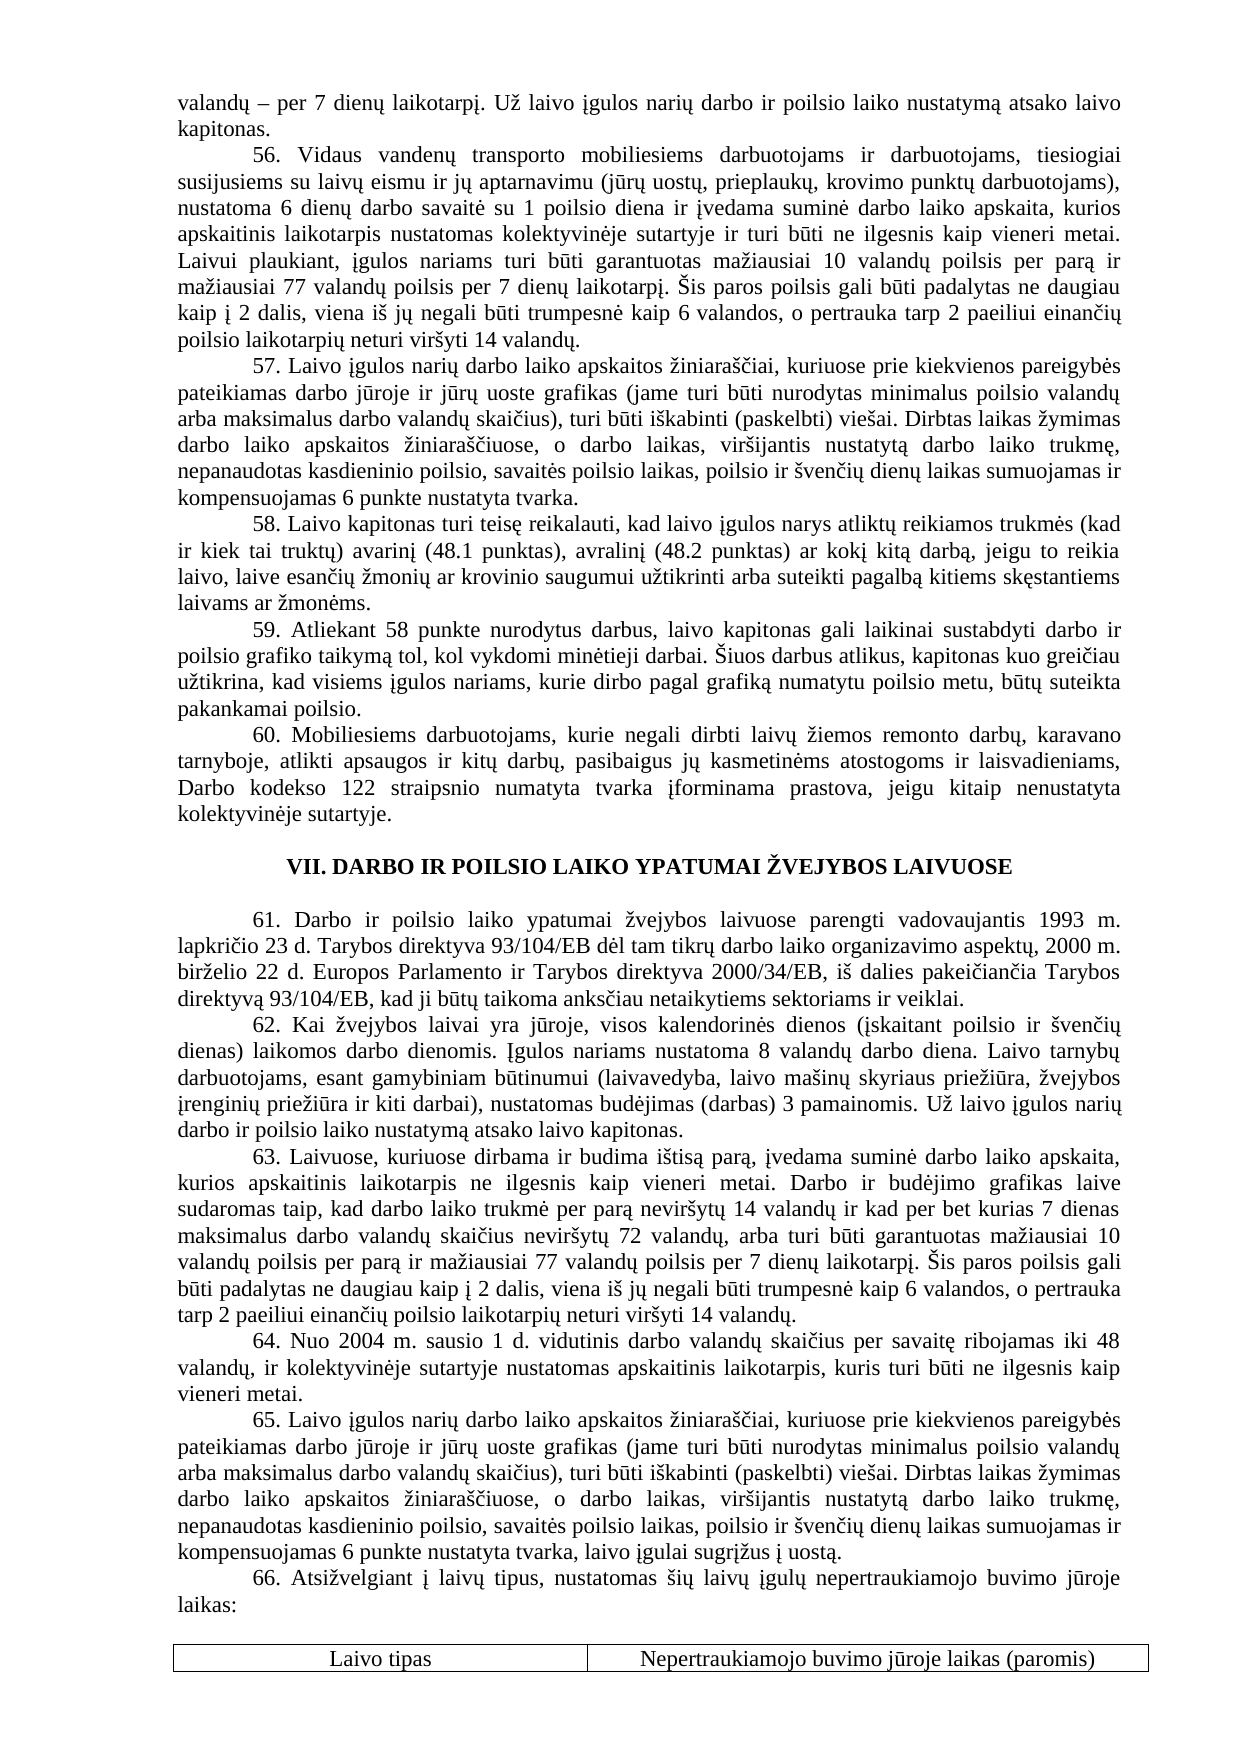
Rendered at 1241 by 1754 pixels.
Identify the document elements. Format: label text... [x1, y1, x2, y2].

text valandų – per 7 dienų laikotarpį. Už laivo įgulos narių darbo ir poilsio laiko nustatymą atsako laivo kapitonas. [177, 89, 1122, 141]
text 57. Laivo įgulos narių darbo laiko apskaitos žiniaraščiai, kuriuose prie kiekvienos pareigybės pateikiamas darbo jūroje ir jūrų uoste grafikas (jame turi būti nurodytas minimalus poilsio valandų arba maksimalus darbo valandų skaičius), turi būti iškabinti (paskelbti) viešai. Dirbtas laikas žymimas darbo laiko apskaitos žiniaraščiuose, o darbo laikas, viršijantis nustatytą darbo laiko trukmę, nepanaudotas kasdieninio poilsio, savaitės poilsio laikas, poilsio ir švenčių dienų laikas sumuojamas ir kompensuojamas 6 punkte nustatyta tvarka. [177, 352, 1122, 510]
text 59. Atliekant 58 punkte nurodytus darbus, laivo kapitonas gali laikinai sustabdyti darbo ir poilsio grafiko taikymą tol, kol vykdomi minėtieji darbai. Šiuos darbus atlikus, kapitonas kuo greičiau užtikrina, kad visiems įgulos nariams, kurie dirbo pagal grafiką numatytu poilsio metu, būtų suteikta pakankamai poilsio. [177, 616, 1122, 721]
text 61. Darbo ir poilsio laiko ypatumai žvejybos laivuose parengti vadovaujantis 1993 m. lapkričio 23 d. Tarybos direktyva 93/104/EB dėl tam tikrų darbo laiko organizavimo aspektų, 2000 m. birželio 22 d. Europos Parlamento ir Tarybos direktyva 2000/34/EB, iš dalies pakeičiančia Tarybos direktyvą 93/104/EB, kad ji būtų taikoma anksčiau netaikytiems sektoriams ir veiklai. [177, 906, 1122, 1011]
subtitle VII. DARBO IR POILSIO LAIKO YPATUMAI ŽVEJYBOS LAIVUOSE [177, 853, 1122, 879]
text 62. Kai žvejybos laivai yra jūroje, visos kalendorinės dienos (įskaitant poilsio ir švenčių dienas) laikomos darbo dienomis. Įgulos nariams nustatoma 8 valandų darbo diena. Laivo tarnybų darbuotojams, esant gamybiniam būtinumui (laivavedyba, laivo mašinų skyriaus priežiūra, žvejybos įrenginių priežiūra ir kiti darbai), nustatomas budėjimas (darbas) 3 pamainomis. Už laivo įgulos narių darbo ir poilsio laiko nustatymą atsako laivo kapitonas. [177, 1011, 1122, 1143]
table_header Laivo tipas [174, 1645, 587, 1671]
text 58. Laivo kapitonas turi teisę reikalauti, kad laivo įgulos narys atliktų reikiamos trukmės (kad ir kiek tai truktų) avarinį (48.1 punktas), avralinį (48.2 punktas) ar kokį kitą darbą, jeigu to reikia laivo, laive esančių žmonių ar krovinio saugumui užtikrinti arba suteikti pagalbą kitiems skęstantiems laivams ar žmonėms. [177, 510, 1122, 616]
text 63. Laivuose, kuriuose dirbama ir budima ištisą parą, įvedama suminė darbo laiko apskaita, kurios apskaitinis laikotarpis ne ilgesnis kaip vieneri metai. Darbo ir budėjimo grafikas laive sudaromas taip, kad darbo laiko trukmė per parą neviršytų 14 valandų ir kad per bet kurias 7 dienas maksimalus darbo valandų skaičius neviršytų 72 valandų, arba turi būti garantuotas mažiausiai 10 valandų poilsis per parą ir mažiausiai 77 valandų poilsis per 7 dienų laikotarpį. Šis paros poilsis gali būti padalytas ne daugiau kaip į 2 dalis, viena iš jų negali būti trumpesnė kaip 6 valandos, o pertrauka tarp 2 paeiliui einančių poilsio laikotarpių neturi viršyti 14 valandų. [177, 1143, 1122, 1327]
text 65. Laivo įgulos narių darbo laiko apskaitos žiniaraščiai, kuriuose prie kiekvienos pareigybės pateikiamas darbo jūroje ir jūrų uoste grafikas (jame turi būti nurodytas minimalus poilsio valandų arba maksimalus darbo valandų skaičius), turi būti iškabinti (paskelbti) viešai. Dirbtas laikas žymimas darbo laiko apskaitos žiniaraščiuose, o darbo laikas, viršijantis nustatytą darbo laiko trukmę, nepanaudotas kasdieninio poilsio, savaitės poilsio laikas, poilsio ir švenčių dienų laikas sumuojamas ir kompensuojamas 6 punkte nustatyta tvarka, laivo įgulai sugrįžus į uostą. [177, 1406, 1122, 1564]
table_header Nepertraukiamojo buvimo jūroje laikas (paromis) [588, 1645, 1148, 1671]
text 60. Mobiliesiems darbuotojams, kurie negali dirbti laivų žiemos remonto darbų, karavano tarnyboje, atlikti apsaugos ir kitų darbų, pasibaigus jų kasmetinėms atostogoms ir laisvadieniams, Darbo kodekso 122 straipsnio numatyta tvarka įforminama prastova, jeigu kitaip nenustatyta kolektyvinėje sutartyje. [177, 721, 1122, 827]
text 64. Nuo 2004 m. sausio 1 d. vidutinis darbo valandų skaičius per savaitę ribojamas iki 48 valandų, ir kolektyvinėje sutartyje nustatomas apskaitinis laikotarpis, kuris turi būti ne ilgesnis kaip vieneri metai. [177, 1327, 1122, 1406]
text 66. Atsižvelgiant į laivų tipus, nustatomas šių laivų įgulų nepertraukiamojo buvimo jūroje laikas: [177, 1564, 1122, 1617]
text 56. Vidaus vandenų transporto mobiliesiems darbuotojams ir darbuotojams, tiesiogiai susijusiems su laivų eismu ir jų aptarnavimu (jūrų uostų, prieplaukų, krovimo punktų darbuotojams), nustatoma 6 dienų darbo savaitė su 1 poilsio diena ir įvedama suminė darbo laiko apskaita, kurios apskaitinis laikotarpis nustatomas kolektyvinėje sutartyje ir turi būti ne ilgesnis kaip vieneri metai. Laivui plaukiant, įgulos nariams turi būti garantuotas mažiausiai 10 valandų poilsis per parą ir mažiausiai 77 valandų poilsis per 7 dienų laikotarpį. Šis paros poilsis gali būti padalytas ne daugiau kaip į 2 dalis, viena iš jų negali būti trumpesnė kaip 6 valandos, o pertrauka tarp 2 paeiliui einančių poilsio laikotarpių neturi viršyti 14 valandų. [177, 141, 1122, 352]
